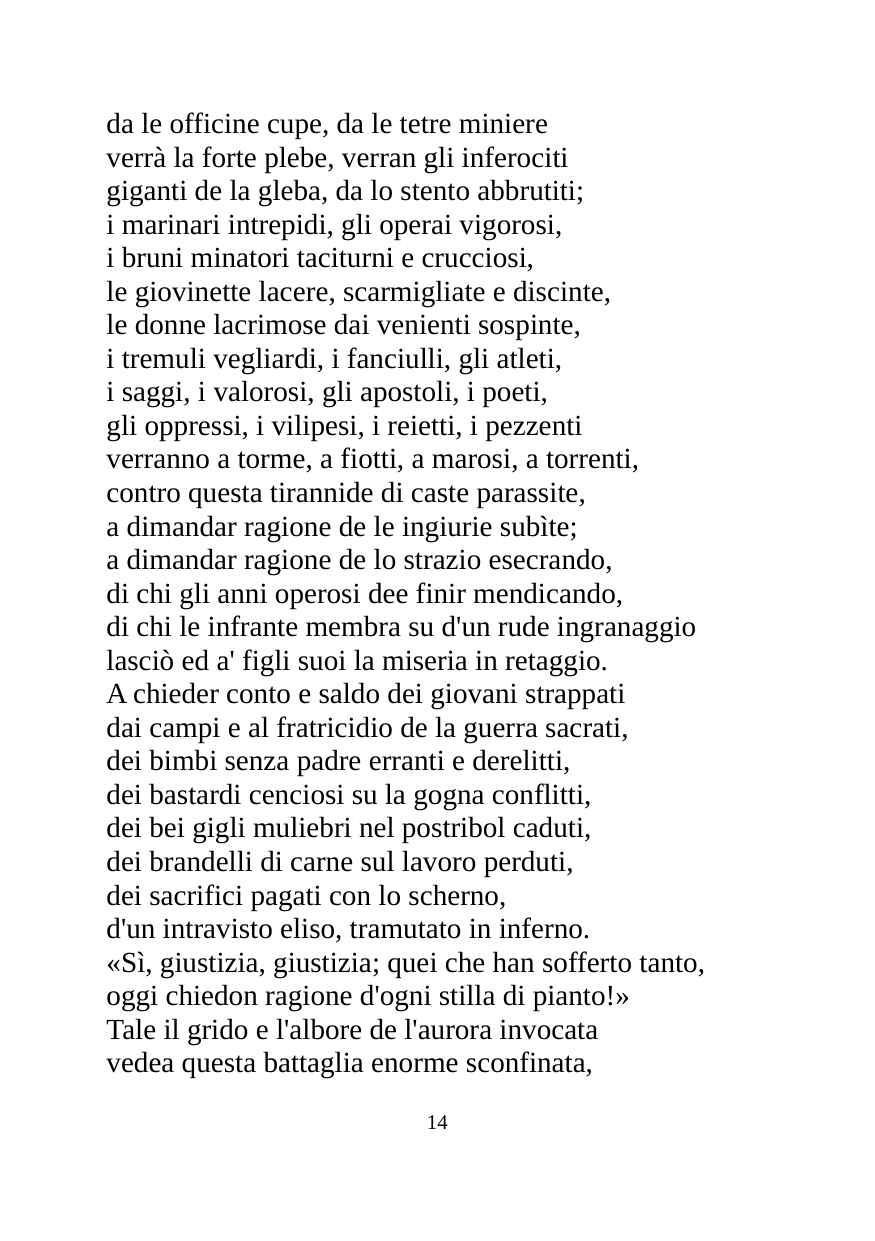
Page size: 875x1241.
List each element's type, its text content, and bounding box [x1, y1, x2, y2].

text da le officine cupe, da le tetre miniere verrà la forte plebe, verran gli inferociti giganti de la gleba, da lo stento abbrutiti; i marinari intrepidi, gli operai vigorosi, i bruni minatori taciturni e crucciosi, le giovinette lacere, scarmigliate e discinte, le donne lacrimose dai venienti sospinte, i tremuli vegliardi, i fanciulli, gli atleti, i saggi, i valorosi, gli apostoli, i poeti, gli oppressi, i vilipesi, i reietti, i pezzenti verranno a torme, a fiotti, a marosi, a torrenti, contro questa tirannide di caste parassite, a dimandar ragione de le ingiurie subìte; a dimandar ragione de lo strazio esecrando, di chi gli anni operosi dee finir mendicando, di chi le infrante membra su d'un rude ingranaggio lasciò ed a' figli suoi la miseria in retaggio. A chieder conto e saldo dei giovani strappati dai campi e al fratricidio de la guerra sacrati, dei bimbi senza padre erranti e derelitti, dei bastardi cenciosi su la gogna conflitti, dei bei gigli muliebri nel postribol caduti, dei brandelli di carne sul lavoro perduti, dei sacrifici pagati con lo scherno, d'un intravisto eliso, tramutato in inferno. «Sì, giustizia, giustizia; quei che han sofferto tanto, oggi chiedon ragione d'ogni stilla di pianto!» Tale il grido e l'albore de l'aurora invocata vedea questa battaglia enorme sconfinata, [106, 106, 768, 1079]
